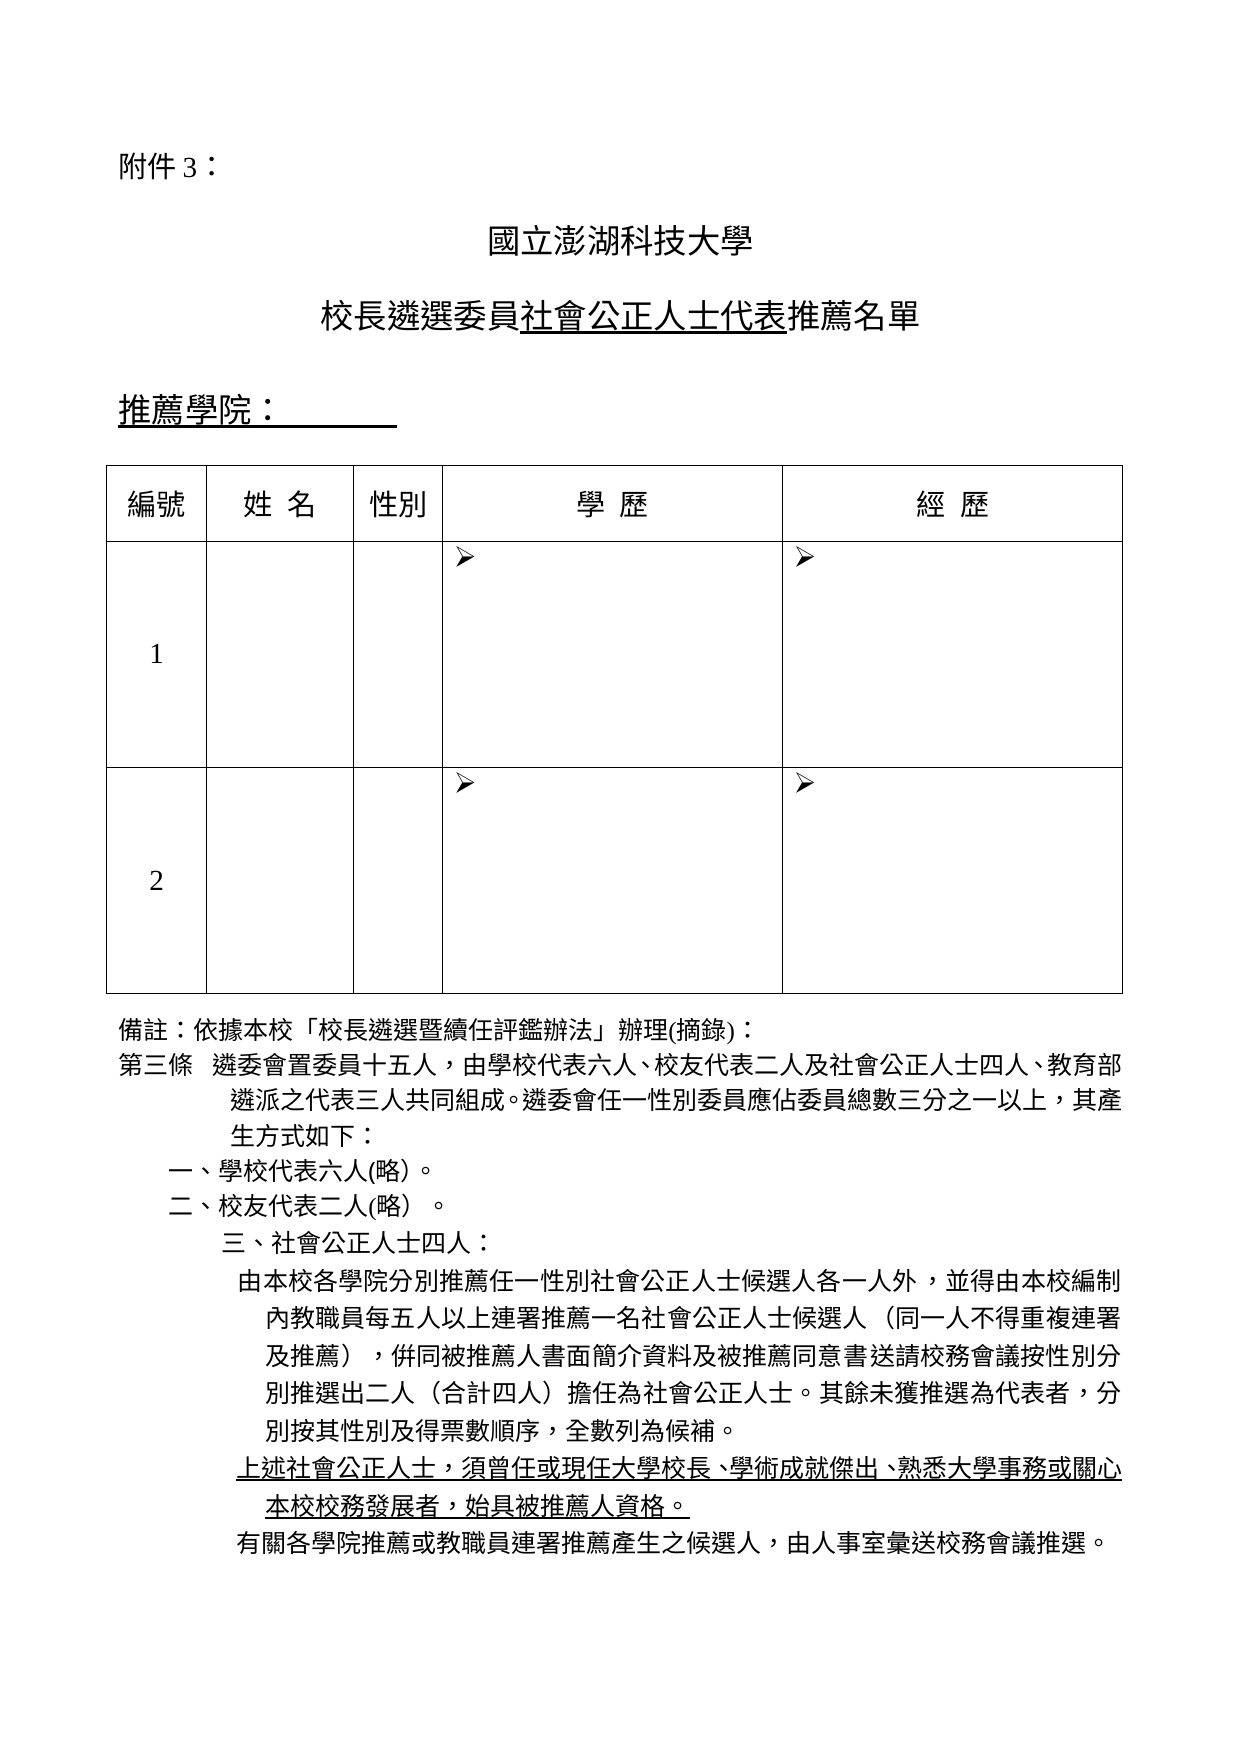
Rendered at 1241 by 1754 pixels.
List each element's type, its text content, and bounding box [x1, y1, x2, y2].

table_cell [354, 768, 442, 993]
table_cell [783, 768, 1122, 993]
text 上述社會公正人士，須曾任或現任大學校長、學術成就傑出、熟悉大學事務或關心本校校務發展者，始具被推薦人資格。 [210, 1448, 1122, 1523]
table_cell [207, 542, 353, 767]
text 備註：依據本校「校長遴選暨續任評鑑辦法」辦理(摘錄)： [118, 1012, 1122, 1046]
text 一、學校代表六人(略）。 [118, 1152, 1122, 1187]
text 附件3： [118, 127, 1122, 202]
table_header 性別 [354, 466, 442, 541]
table_cell [443, 542, 782, 767]
text 校長遴選委員社會公正人士代表推薦名單 [118, 277, 1122, 352]
table_cell 1 [107, 542, 206, 767]
table_header 經 歷 [783, 466, 1122, 541]
table_header 編號 [107, 466, 206, 541]
text 推薦學院： [118, 371, 1122, 446]
text 由本校各學院分別推薦任一性別社會公正人士候選人各一人外，並得由本校編制內教職員每五人以上連署推薦一名社會公正人士候選人（同一人不得重複連署及推薦），倂同被推薦人書面簡介資料及被推薦同意書送請校務會議按性別分別推選出二人（合計四人）擔任為社會公正人士。其餘未獲推選為代表者，分別按其性別及得票數順序，全數列為候補。 [210, 1260, 1122, 1448]
table_cell [207, 768, 353, 993]
table_cell [354, 542, 442, 767]
table_cell [783, 542, 1122, 767]
text 有關各學院推薦或教職員連署推薦產生之候選人，由人事室彙送校務會議推選。 [210, 1523, 1122, 1560]
table_cell [443, 768, 782, 993]
text 三、社會公正人士四人： [221, 1223, 1122, 1260]
table_header 學 歷 [443, 466, 782, 541]
table_header 姓 名 [207, 466, 353, 541]
table_cell 2 [107, 768, 206, 993]
text 第三條 遴委會置委員十五人，由學校代表六人、校友代表二人及社會公正人士四人、教育部遴派之代表三人共同組成。遴委會任一性別委員應佔委員總數三分之一以上，其產生方式如下： [118, 1046, 1122, 1152]
text 二、校友代表二人(略）。 [118, 1187, 1122, 1223]
text 國立澎湖科技大學 [118, 202, 1122, 277]
